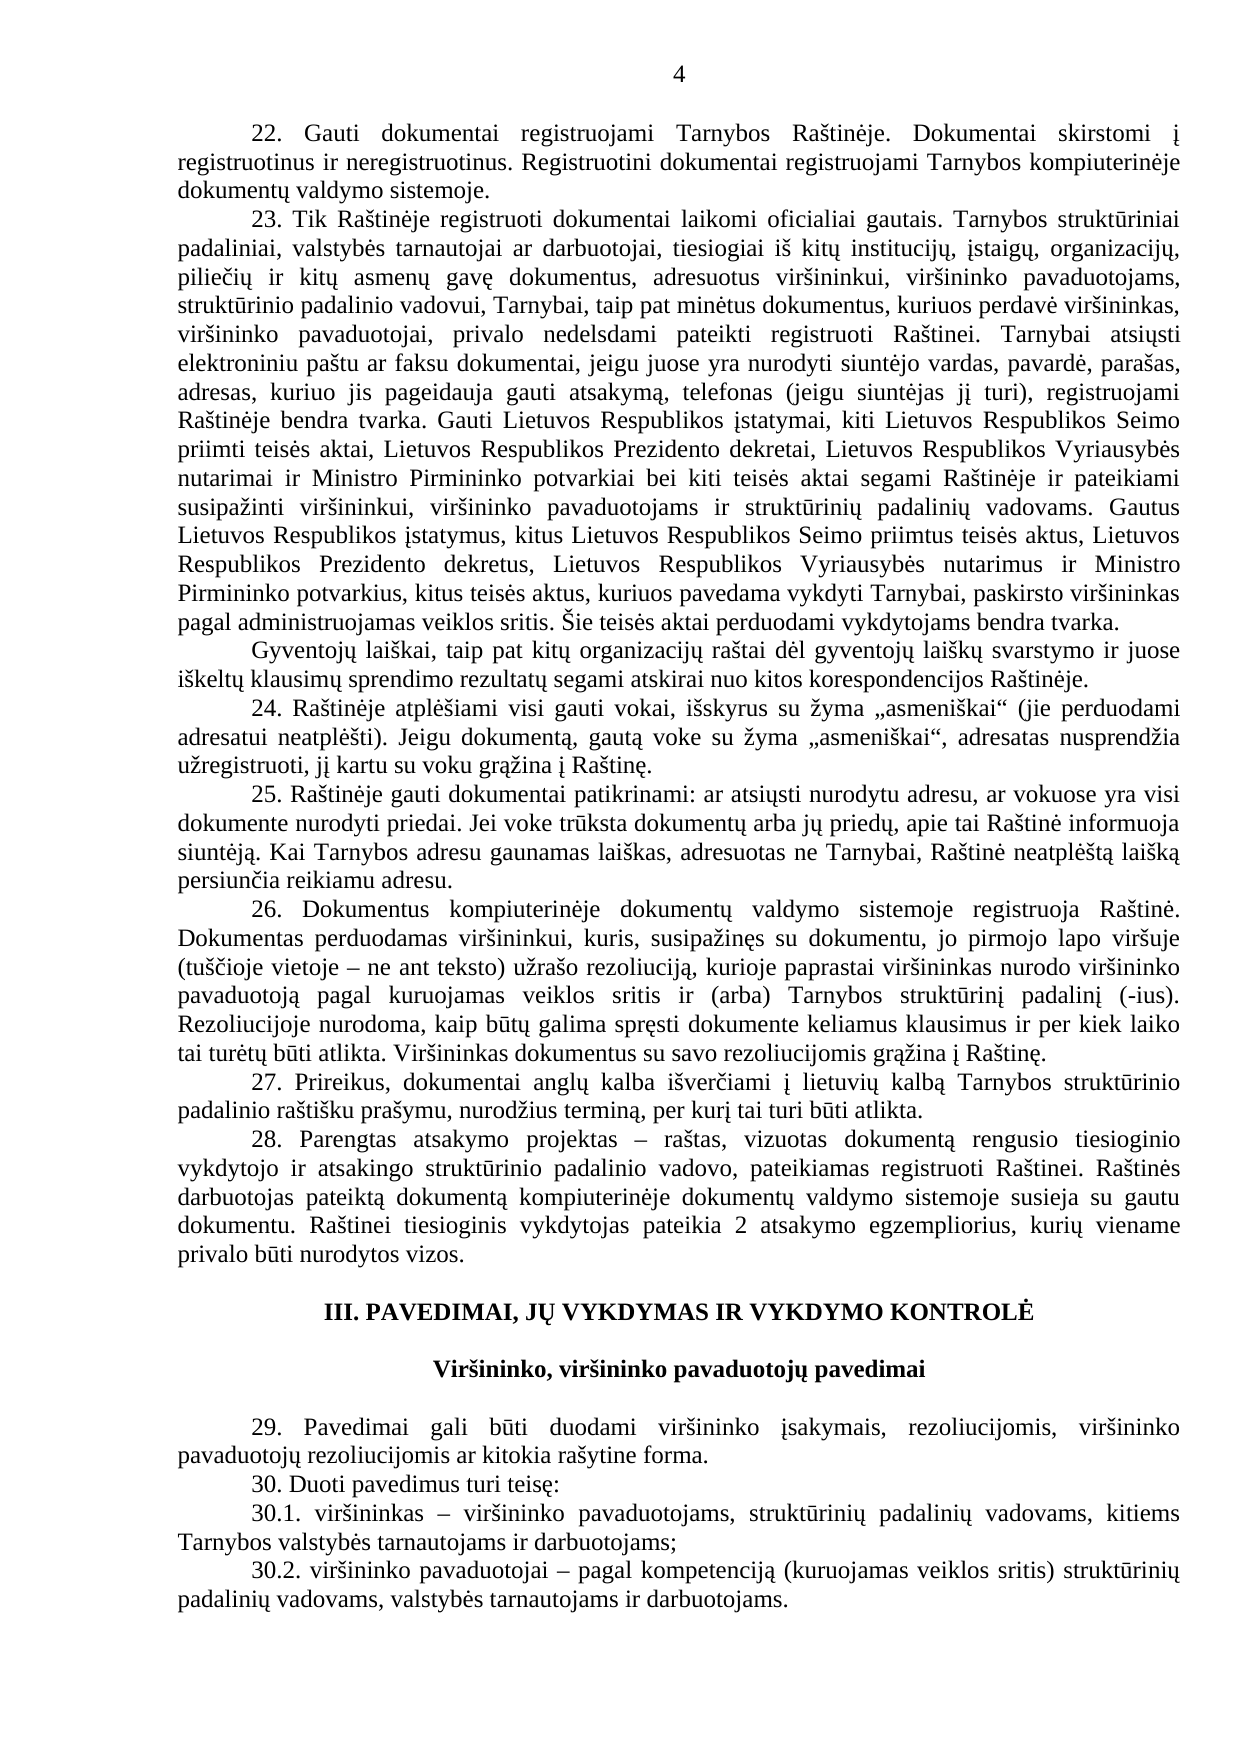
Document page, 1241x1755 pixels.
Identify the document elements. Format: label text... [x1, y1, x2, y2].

text 30.2. viršininko pavaduotojai – pagal kompetenciją (kuruojamas veiklos sritis) struktūrinių padalinių vadovams, valstybės tarnautojams ir darbuotojams. [177, 1556, 1181, 1613]
text 29. Pavedimai gali būti duodami viršininko įsakymais, rezoliucijomis, viršininko pavaduotojų rezoliucijomis ar kitokia rašytine forma. [177, 1412, 1181, 1469]
text 22. Gauti dokumentai registruojami Tarnybos Raštinėje. Dokumentai skirstomi į registruotinus ir neregistruotinus. Registruotini dokumentai registruojami Tarnybos kompiuterinėje dokumentų valdymo sistemoje. [177, 118, 1181, 204]
text III. PAVEDIMAI, JŲ VYKDYMAS IR VYKDYMO KONTROLĖ [177, 1297, 1181, 1326]
text 24. Raštinėje atplėšiami visi gauti vokai, išskyrus su žyma „asmeniškai“ (jie perduodami adresatui neatplėšti). Jeigu dokumentą, gautą voke su žyma „asmeniškai“, adresatas nusprendžia užregistruoti, jį kartu su voku grąžina į Raštinę. [177, 693, 1181, 779]
text 30.1. viršininkas – viršininko pavaduotojams, struktūrinių padalinių vadovams, kitiems Tarnybos valstybės tarnautojams ir darbuotojams; [177, 1498, 1181, 1556]
text 26. Dokumentus kompiuterinėje dokumentų valdymo sistemoje registruoja Raštinė. Dokumentas perduodamas viršininkui, kuris, susipažinęs su dokumentu, jo pirmojo lapo viršuje (tuščioje vietoje – ne ant teksto) užrašo rezoliuciją, kurioje paprastai viršininkas nurodo viršininko pavaduotoją pagal kuruojamas veiklos sritis ir (arba) Tarnybos struktūrinį padalinį (-ius). Rezoliucijoje nurodoma, kaip būtų galima spręsti dokumente keliamus klausimus ir per kiek laiko tai turėtų būti atlikta. Viršininkas dokumentus su savo rezoliucijomis grąžina į Raštinę. [177, 894, 1181, 1067]
text 28. Parengtas atsakymo projektas – raštas, vizuotas dokumentą rengusio tiesioginio vykdytojo ir atsakingo struktūrinio padalinio vadovo, pateikiamas registruoti Raštinei. Raštinės darbuotojas pateiktą dokumentą kompiuterinėje dokumentų valdymo sistemoje susieja su gautu dokumentu. Raštinei tiesioginis vykdytojas pateikia 2 atsakymo egzempliorius, kurių viename privalo būti nurodytos vizos. [177, 1124, 1181, 1268]
text Gyventojų laiškai, taip pat kitų organizacijų raštai dėl gyventojų laiškų svarstymo ir juose iškeltų klausimų sprendimo rezultatų segami atskirai nuo kitos korespondencijos Raštinėje. [177, 636, 1181, 693]
text 30. Duoti pavedimus turi teisę: [177, 1469, 1181, 1498]
text 23. Tik Raštinėje registruoti dokumentai laikomi oficialiai gautais. Tarnybos struktūriniai padaliniai, valstybės tarnautojai ar darbuotojai, tiesiogiai iš kitų institucijų, įstaigų, organizacijų, piliečių ir kitų asmenų gavę dokumentus, adresuotus viršininkui, viršininko pavaduotojams, struktūrinio padalinio vadovui, Tarnybai, taip pat minėtus dokumentus, kuriuos perdavė viršininkas, viršininko pavaduotojai, privalo nedelsdami pateikti registruoti Raštinei. Tarnybai atsiųsti elektroniniu paštu ar faksu dokumentai, jeigu juose yra nurodyti siuntėjo vardas, pavardė, parašas, adresas, kuriuo jis pageidauja gauti atsakymą, telefonas (jeigu siuntėjas jį turi), registruojami Raštinėje bendra tvarka. Gauti Lietuvos Respublikos įstatymai, kiti Lietuvos Respublikos Seimo priimti teisės aktai, Lietuvos Respublikos Prezidento dekretai, Lietuvos Respublikos Vyriausybės nutarimai ir Ministro Pirmininko potvarkiai bei kiti teisės aktai segami Raštinėje ir pateikiami susipažinti viršininkui, viršininko pavaduotojams ir struktūrinių padalinių vadovams. Gautus Lietuvos Respublikos įstatymus, kitus Lietuvos Respublikos Seimo priimtus teisės aktus, Lietuvos Respublikos Prezidento dekretus, Lietuvos Respublikos Vyriausybės nutarimus ir Ministro Pirmininko potvarkius, kitus teisės aktus, kuriuos pavedama vykdyti Tarnybai, paskirsto viršininkas pagal administruojamas veiklos sritis. Šie teisės aktai perduodami vykdytojams bendra tvarka. [177, 204, 1181, 636]
text 25. Raštinėje gauti dokumentai patikrinami: ar atsiųsti nurodytu adresu, ar vokuose yra visi dokumente nurodyti priedai. Jei voke trūksta dokumentų arba jų priedų, apie tai Raštinė informuoja siuntėją. Kai Tarnybos adresu gaunamas laiškas, adresuotas ne Tarnybai, Raštinė neatplėštą laišką persiunčia reikiamu adresu. [177, 779, 1181, 894]
text Viršininko, viršininko pavaduotojų pavedimai [177, 1354, 1181, 1383]
text 27. Prireikus, dokumentai anglų kalba išverčiami į lietuvių kalbą Tarnybos struktūrinio padalinio raštišku prašymu, nurodžius terminą, per kurį tai turi būti atlikta. [177, 1067, 1181, 1124]
